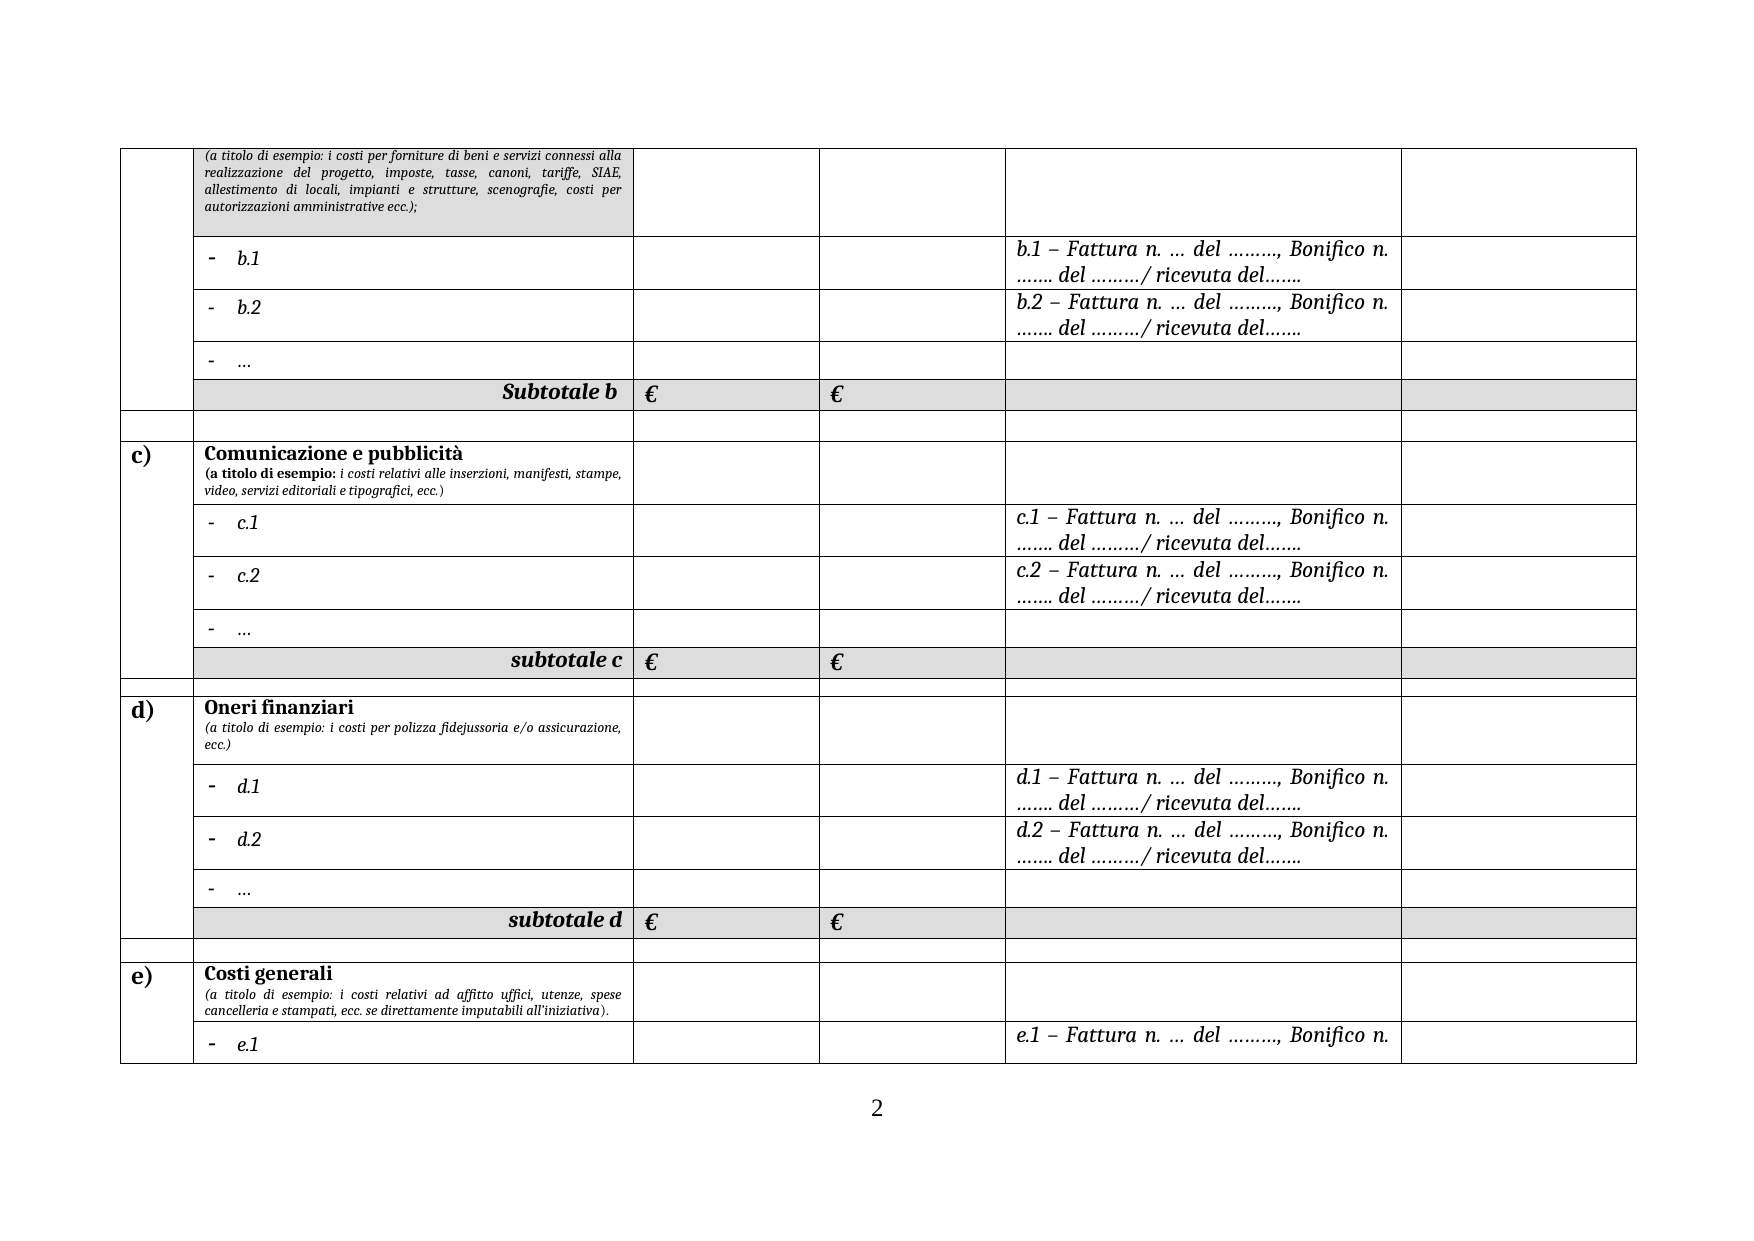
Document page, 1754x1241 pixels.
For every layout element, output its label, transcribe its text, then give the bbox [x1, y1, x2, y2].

table_cell [194, 411, 633, 441]
table_cell [634, 557, 819, 609]
table_cell [1006, 679, 1401, 696]
table_cell € [820, 908, 1005, 938]
table_cell [1402, 610, 1636, 647]
table_cell d.1 [194, 765, 633, 816]
table_cell [121, 679, 193, 696]
table_cell [634, 342, 819, 379]
table_cell [820, 149, 1005, 236]
table_cell [121, 411, 193, 441]
table_cell Subtotale b [194, 380, 633, 410]
table_cell [1402, 237, 1636, 288]
table_cell d) [121, 697, 193, 938]
table_cell [1006, 908, 1401, 938]
table_cell [1006, 442, 1401, 504]
table_cell c.2 – Fattura n. … del ………, Bonifico n. ……. del ………/ ricevuta del……. [1006, 557, 1401, 609]
table_cell [820, 442, 1005, 504]
table_cell [1402, 1022, 1636, 1063]
table_cell c.1 – Fattura n. … del ………, Bonifico n. ……. del ………/ ricevuta del……. [1006, 505, 1401, 556]
table_cell [634, 290, 819, 341]
table_cell c.2 [194, 557, 633, 609]
table_cell [820, 505, 1005, 556]
table_cell [1402, 697, 1636, 763]
table_cell [634, 610, 819, 647]
table_cell d.2 – Fattura n. … del ………, Bonifico n. ……. del ………/ ricevuta del……. [1006, 817, 1401, 869]
table_cell [634, 149, 819, 236]
table_cell € [820, 648, 1005, 678]
table_cell b.1 – Fattura n. … del ………, Bonifico n. ……. del ………/ ricevuta del……. [1006, 237, 1401, 288]
table_cell [820, 557, 1005, 609]
table_cell [820, 290, 1005, 341]
table_cell [634, 765, 819, 816]
table_cell [820, 237, 1005, 288]
table_cell [820, 963, 1005, 1021]
table_cell [634, 442, 819, 504]
table_cell [1402, 648, 1636, 678]
table_cell [1006, 342, 1401, 379]
table_cell [634, 870, 819, 907]
table_cell [1006, 697, 1401, 763]
table_cell [1402, 765, 1636, 816]
table_cell [820, 939, 1005, 962]
table_cell [1402, 870, 1636, 907]
table_cell b.2 [194, 290, 633, 341]
table_cell Oneri finanziari (a titolo di esempio: i costi per polizza fidejussoria e/o assicurazione, ecc.) [194, 697, 633, 763]
table_cell [1402, 442, 1636, 504]
table_cell (a titolo di esempio: i costi per forniture di beni e servizi connessi alla realizzazione del progetto, imposte, tasse, canoni, tariffe, SIAE, allestimento di locali, impianti e strutture, scenografie, costi per autorizzazioni amministrative ecc.); [194, 149, 633, 236]
table_cell … [194, 342, 633, 379]
table_cell [1006, 149, 1401, 236]
table_cell [1402, 380, 1636, 410]
table_cell [1402, 817, 1636, 869]
table_cell Costi generali (a titolo di esempio: i costi relativi ad affitto uffici, utenze, spese cancelleria e stampati, ecc. se direttamente imputabili all’iniziativa). [194, 963, 633, 1021]
table_cell [634, 939, 819, 962]
table_cell subtotale d [194, 908, 633, 938]
table_cell [1402, 939, 1636, 962]
table_cell € [634, 648, 819, 678]
table_cell [820, 817, 1005, 869]
table_cell [820, 411, 1005, 441]
table_cell [820, 679, 1005, 696]
table_cell [121, 939, 193, 962]
table_cell [634, 411, 819, 441]
table_cell [820, 1022, 1005, 1063]
table_cell d.1 – Fattura n. … del ………, Bonifico n. ……. del ………/ ricevuta del……. [1006, 765, 1401, 816]
table_cell [1402, 505, 1636, 556]
table_cell c.1 [194, 505, 633, 556]
table_cell [634, 679, 819, 696]
table_cell [121, 149, 193, 410]
table_cell [1006, 380, 1401, 410]
table_cell [1402, 411, 1636, 441]
table_cell subtotale c [194, 648, 633, 678]
table_cell [634, 1022, 819, 1063]
table_cell [1402, 963, 1636, 1021]
table_cell [1006, 610, 1401, 647]
table_cell [1006, 648, 1401, 678]
table_cell b.1 [194, 237, 633, 288]
table_cell [634, 697, 819, 763]
table_cell [634, 505, 819, 556]
table_cell [1402, 557, 1636, 609]
table_cell b.2 – Fattura n. … del ………, Bonifico n. ……. del ………/ ricevuta del……. [1006, 290, 1401, 341]
table_cell Comunicazione e pubblicità (a titolo di esempio: i costi relativi alle inserzioni, manifesti, stampe, video, servizi editoriali e tipografici, ecc.) [194, 442, 633, 504]
table_cell [820, 342, 1005, 379]
table_cell e.1 – Fattura n. … del ………, Bonifico n. [1006, 1022, 1401, 1063]
table_cell [1402, 908, 1636, 938]
table_cell [634, 237, 819, 288]
table_cell [820, 697, 1005, 763]
table_cell … [194, 610, 633, 647]
table_cell e.1 [194, 1022, 633, 1063]
table_cell [1006, 939, 1401, 962]
table_cell [194, 679, 633, 696]
table_cell [1006, 870, 1401, 907]
table_cell … [194, 870, 633, 907]
table_cell [820, 610, 1005, 647]
table_cell d.2 [194, 817, 633, 869]
table_cell [194, 939, 633, 962]
table_cell [820, 870, 1005, 907]
table_cell c) [121, 442, 193, 678]
table_cell [634, 963, 819, 1021]
table_cell [1006, 963, 1401, 1021]
table_cell [1402, 290, 1636, 341]
table_cell € [820, 380, 1005, 410]
table_cell [820, 765, 1005, 816]
table_cell [1402, 342, 1636, 379]
table_cell € [634, 380, 819, 410]
table_cell [1402, 679, 1636, 696]
table_cell € [634, 908, 819, 938]
table_cell [1402, 149, 1636, 236]
table_cell [1006, 411, 1401, 441]
table_cell [634, 817, 819, 869]
table_cell e) [121, 963, 193, 1063]
